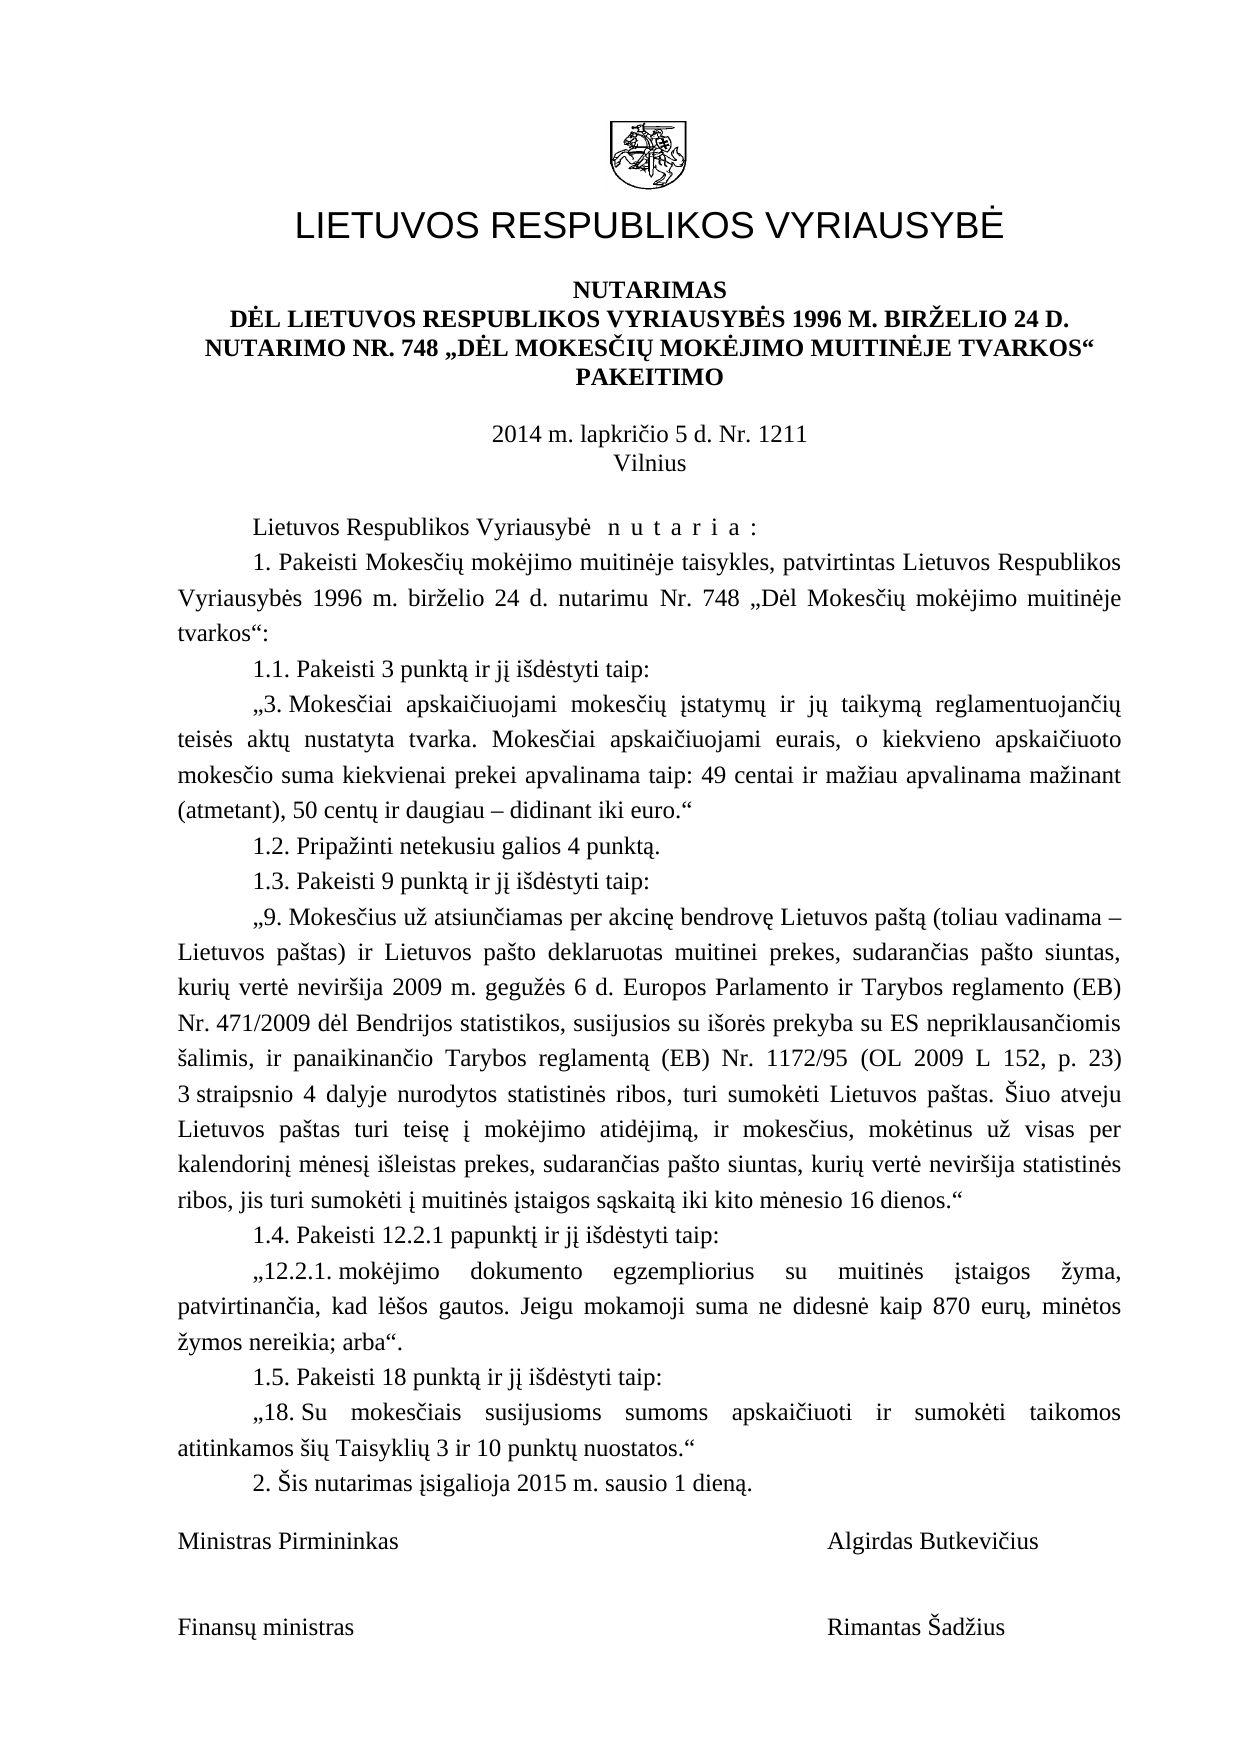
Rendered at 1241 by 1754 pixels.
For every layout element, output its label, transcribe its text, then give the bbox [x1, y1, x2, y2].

text 1. Pakeisti Mokesčių mokėjimo muitinėje taisykles, patvirtintas Lietuvos Respublikos Vyriausybės 1996 m. birželio 24 d. nutarimu Nr. 748 „Dėl Mokesčių mokėjimo muitinėje tvarkos“: [177, 541, 1122, 647]
text 2. Šis nutarimas įsigalioja 2015 m. sausio 1 dieną. [177, 1462, 1122, 1497]
text Lietuvos Respublikos Vyriausybė nutaria: [177, 505, 1122, 541]
text „18. Su mokesčiais susijusioms sumoms apskaičiuoti ir sumokėti taikomos atitinkamos šių Taisyklių 3 ir 10 punktų nuostatos.“ [177, 1391, 1122, 1462]
text „12.2.1. mokėjimo dokumento egzempliorius su muitinės įstaigos žyma, patvirtinančia, kad lėšos gautos. Jeigu mokamoji suma ne didesnė kaip 870 eurų, minėtos žymos nereikia; arba“. [177, 1249, 1122, 1355]
text nutarimas [177, 275, 1122, 304]
text 1.3. Pakeisti 9 punktą ir jį išdėstyti taip: [177, 859, 1122, 895]
text „3. Mokesčiai apskaičiuojami mokesčių įstatymų ir jų taikymą reglamentuojančių teisės aktų nustatyta tvarka. Mokesčiai apskaičiuojami eurais, o kiekvieno apskaičiuoto mokesčio suma kiekvienai prekei apvalinama taip: 49 centai ir mažiau apvalinama mažinant (atmetant), 50 centų ir daugiau – didinant iki euro.“ [177, 682, 1122, 824]
text Ministras Pirmininkas Algirdas Butkevičius [177, 1526, 1122, 1554]
text 1.2. Pripažinti netekusiu galios 4 punktą. [252, 824, 1122, 859]
text „9. Mokesčius už atsiunčiamas per akcinę bendrovę Lietuvos paštą (toliau vadinama – Lietuvos paštas) ir Lietuvos pašto deklaruotas muitinei prekes, sudarančias pašto siuntas, kurių vertė neviršija 2009 m. gegužės 6 d. Europos Parlamento ir Tarybos reglamento (EB) Nr. 471/2009 dėl Bendrijos statistikos, susijusios su išorės prekyba su ES nepriklausančiomis šalimis, ir panaikinančio Tarybos reglamentą (EB) Nr. 1172/95 (OL 2009 L 152, p. 23) 3 straipsnio 4 dalyje nurodytos statistinės ribos, turi sumokėti Lietuvos paštas. Šiuo atveju Lietuvos paštas turi teisę į mokėjimo atidėjimą, ir mokesčius, mokėtinus už visas per kalendorinį mėnesį išleistas prekes, sudarančias pašto siuntas, kurių vertė neviršija statistinės ribos, jis turi sumokėti į muitinės įstaigos sąskaitą iki kito mėnesio 16 dienos.“ [177, 895, 1122, 1214]
text 2014 m. lapkričio 5 d. Nr. 1211 Vilnius [177, 419, 1122, 477]
text Dėl LIETUVOS RESPUBLIKOS VYRIAUSYBĖS 1996 M. BIRŽELIO 24 D. NUTARIMO NR. 748 „DĖL MOKESČIŲ MOKĖJIMO MUITINĖJE TVARKOS“ PAKEITIMO [177, 304, 1122, 390]
text 1.4. Pakeisti 12.2.1 papunktį ir jį išdėstyti taip: [177, 1214, 1122, 1249]
text 1.1. Pakeisti 3 punktą ir jį išdėstyti taip: [177, 647, 1122, 682]
text Lietuvos Respublikos Vyriausybė [177, 203, 1122, 247]
text Finansų ministras Rimantas Šadžius [177, 1612, 1122, 1641]
text 1.5. Pakeisti 18 punktą ir jį išdėstyti taip: [177, 1355, 1122, 1391]
